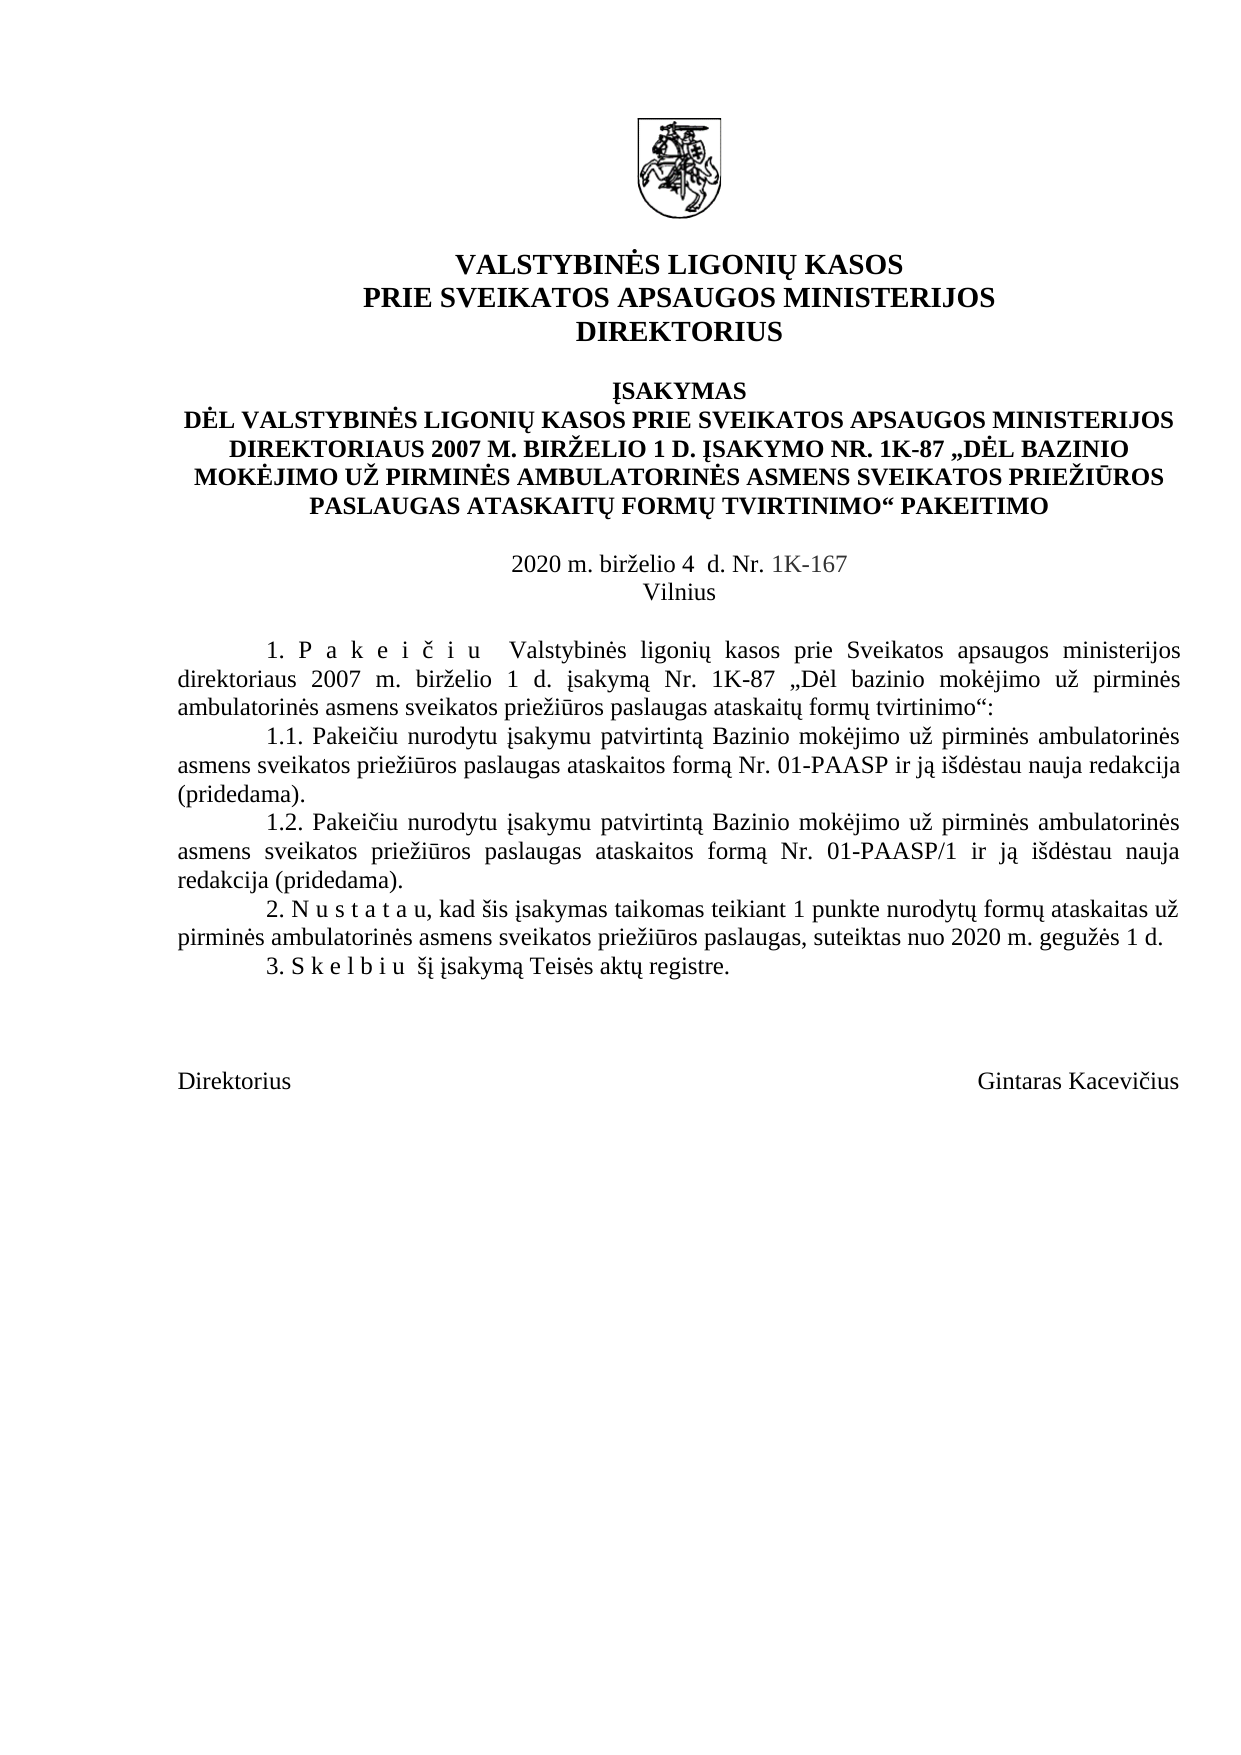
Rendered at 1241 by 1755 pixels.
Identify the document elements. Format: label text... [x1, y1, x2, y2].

text 3. S k e l b i u šį įsakymą Teisės aktų registre. [177, 951, 1181, 980]
text DIREKTORIUS [177, 314, 1181, 347]
text Vilnius [177, 577, 1181, 606]
text VALSTYBINĖS LIGONIŲ KASOS [177, 247, 1181, 280]
text 2. N u s t a t a u, kad šis įsakymas taikomas teikiant 1 punkte nurodytų formų ataskaitas už pirminės ambulatorinės asmens sveikatos priežiūros paslaugas, suteiktas nuo 2020 m. gegužės 1 d. [177, 894, 1181, 951]
text Direktorius Gintaras Kacevičius [177, 1066, 1181, 1095]
text 2020 m. birželio 4 d. Nr. 1K-167 [177, 549, 1181, 577]
text DĖL VALSTYBINĖS LIGONIŲ KASOS PRIE SVEIKATOS APSAUGOS MINISTERIJOS DIREKTORIAUS 2007 M. BIRŽELIO 1 D. ĮSAKYMO NR. 1K-87 „DĖL BAZINIO MOKĖJIMO UŽ PIRMINĖS AMBULATORINĖS ASMENS SVEIKATOS PRIEŽIŪROS PASLAUGAS ATASKAITŲ FORMŲ TVIRTINIMO“ PAKEITIMO [177, 405, 1181, 520]
text ĮSAKYMAS [177, 376, 1181, 405]
text 1.1. Pakeičiu nurodytu įsakymu patvirtintą Bazinio mokėjimo už pirminės ambulatorinės asmens sveikatos priežiūros paslaugas ataskaitos formą Nr. 01-PAASP ir ją išdėstau nauja redakcija (pridedama). [177, 721, 1181, 807]
text 1. P a k e i č i u Valstybinės ligonių kasos prie Sveikatos apsaugos ministerijos direktoriaus 2007 m. birželio 1 d. įsakymą Nr. 1K-87 „Dėl bazinio mokėjimo už pirminės ambulatorinės asmens sveikatos priežiūros paslaugas ataskaitų formų tvirtinimo“: [177, 635, 1181, 721]
text PRIE SVEIKATOS APSAUGOS MINISTERIJOS [177, 280, 1181, 314]
text 1.2. Pakeičiu nurodytu įsakymu patvirtintą Bazinio mokėjimo už pirminės ambulatorinės asmens sveikatos priežiūros paslaugas ataskaitos formą Nr. 01-PAASP/1 ir ją išdėstau nauja redakcija (pridedama). [177, 807, 1181, 894]
